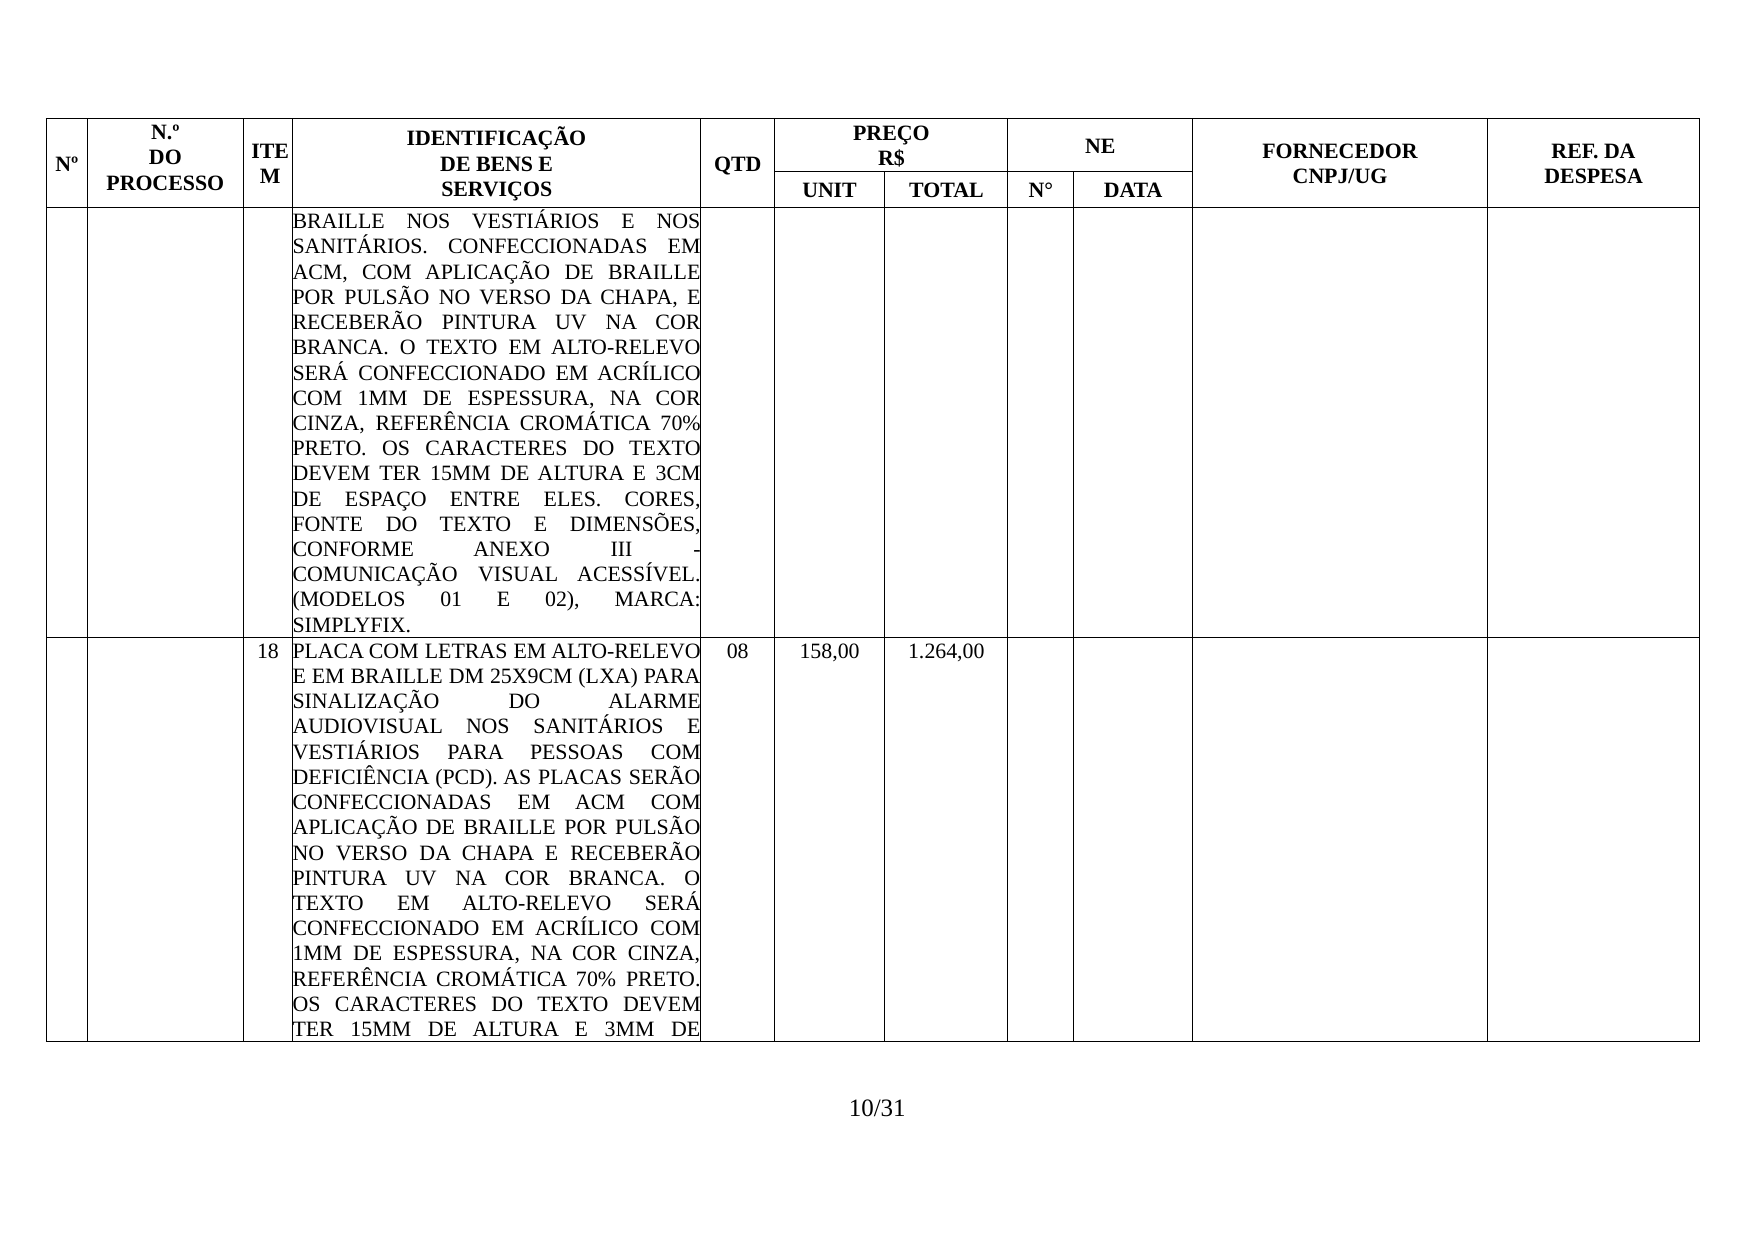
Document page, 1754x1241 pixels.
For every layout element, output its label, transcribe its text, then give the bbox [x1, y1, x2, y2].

table_cell [88, 638, 243, 1041]
table_cell [1074, 638, 1192, 1041]
table_cell DATA [1074, 172, 1192, 207]
table_cell PLACA COM LETRAS EM ALTO-RELEVO E EM BRAILLE DM 25X9CM (LXA) PARA SINALIZAÇÃO DO ALARME AUDIOVISUAL NOS SANITÁRIOS E VESTIÁRIOS PARA PESSOAS COM DEFICIÊNCIA (PCD). AS PLACAS SERÃO CONFECCIONADAS EM ACM COM APLICAÇÃO DE BRAILLE POR PULSÃO NO VERSO DA CHAPA E RECEBERÃO PINTURA UV NA COR BRANCA. O TEXTO EM ALTO-RELEVO SERÁ CONFECCIONADO EM ACRÍLICO COM 1MM DE ESPESSURA, NA COR CINZA, REFERÊNCIA CROMÁTICA 70% PRETO. OS CARACTERES DO TEXTO DEVEM TER 15MM DE ALTURA E 3MM DE [293, 638, 700, 1041]
table_header FORNECEDOR CNPJ/UG [1193, 119, 1487, 207]
table_header REF. DA DESPESA [1488, 119, 1699, 207]
table_cell 18 [244, 638, 292, 1041]
table_header NE [1008, 119, 1192, 171]
table_cell 08 [701, 638, 774, 1041]
table_cell [1193, 208, 1487, 637]
table_cell [885, 208, 1007, 637]
table_cell [47, 638, 87, 1041]
table_cell [1488, 208, 1699, 637]
table_cell [701, 208, 774, 637]
table_header IDENTIFICAÇÃO DE BENS E SERVIÇOS [293, 119, 700, 207]
table_cell 1.264,00 [885, 638, 1007, 1041]
table_cell N° [1008, 172, 1073, 207]
table_header N.º DO PROCESSO [88, 119, 243, 207]
table_cell [47, 208, 87, 637]
table_cell [1008, 208, 1073, 637]
table_cell BRAILLE NOS VESTIÁRIOS E NOS SANITÁRIOS. CONFECCIONADAS EM ACM, COM APLICAÇÃO DE BRAILLE POR PULSÃO NO VERSO DA CHAPA, E RECEBERÃO PINTURA UV NA COR BRANCA. O TEXTO EM ALTO-RELEVO SERÁ CONFECCIONADO EM ACRÍLICO COM 1MM DE ESPESSURA, NA COR CINZA, REFERÊNCIA CROMÁTICA 70% PRETO. OS CARACTERES DO TEXTO DEVEM TER 15MM DE ALTURA E 3CM DE ESPAÇO ENTRE ELES. CORES, FONTE DO TEXTO E DIMENSÕES, CONFORME ANEXO III - COMUNICAÇÃO VISUAL ACESSÍVEL.(MODELOS 01 E 02), MARCA: SIMPLYFIX. [293, 208, 700, 637]
table_header QTD [701, 119, 774, 207]
table_cell UNIT [775, 172, 884, 207]
table_header ITEM [244, 119, 292, 207]
table_cell [244, 208, 292, 637]
table_cell [775, 208, 884, 637]
table_cell [1008, 638, 1073, 1041]
table_cell TOTAL [885, 172, 1007, 207]
table_cell [1488, 638, 1699, 1041]
table_header Nº [47, 119, 87, 207]
table_cell [1193, 638, 1487, 1041]
table_cell [88, 208, 243, 637]
table_cell [1074, 208, 1192, 637]
table_header PREÇO R$ [775, 119, 1007, 171]
table_cell 158,00 [775, 638, 884, 1041]
